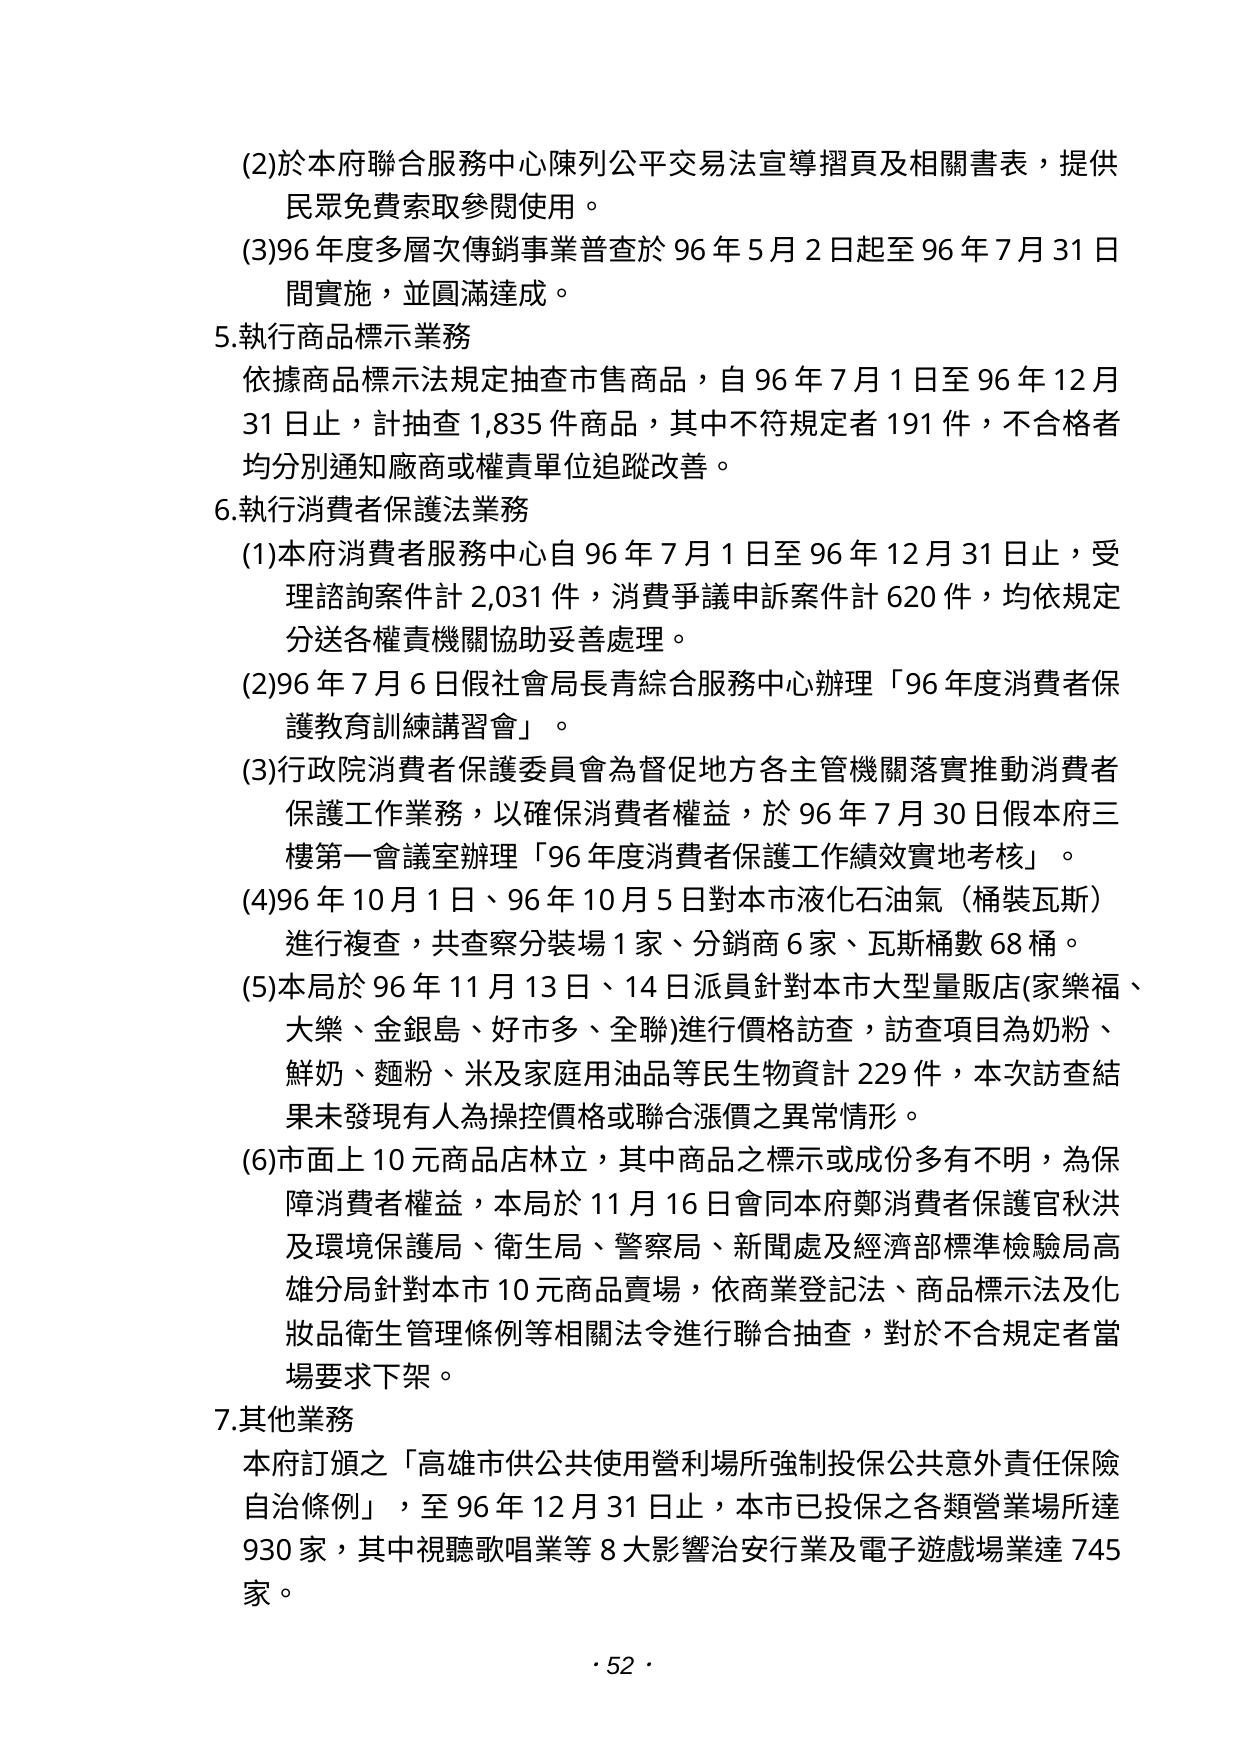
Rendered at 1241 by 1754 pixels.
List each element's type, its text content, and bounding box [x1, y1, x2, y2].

text (1)本府消費者服務中心自96年7月1日至96年12月31日止，受理諮詢案件計2,031件，消費爭議申訴案件計620件，均依規定分送各權責機關協助妥善處理。 [242, 529, 1121, 659]
text (6)市面上10元商品店林立，其中商品之標示或成份多有不明，為保障消費者權益，本局於11月16日會同本府鄭消費者保護官秋洪及環境保護局、衛生局、警察局、新聞處及經濟部標準檢驗局高雄分局針對本市10元商品賣場，依商業登記法、商品標示法及化妝品衛生管理條例等相關法令進行聯合抽查，對於不合規定者當場要求下架。 [242, 1136, 1121, 1396]
text 5.執行商品標示業務 [213, 313, 1121, 356]
text (5)本局於96年11月13日、14日派員針對本市大型量販店(家樂福、大樂、金銀島、好市多、全聯)進行價格訪查，訪查項目為奶粉、鮮奶、麵粉、米及家庭用油品等民生物資計229件，本次訪查結果未發現有人為操控價格或聯合漲價之異常情形。 [242, 963, 1121, 1136]
text (2)於本府聯合服務中心陳列公平交易法宣導摺頁及相關書表，提供民眾免費索取參閱使用。 [242, 139, 1121, 226]
text (3)96年度多層次傳銷事業普查於96年5月2日起至96年7月31日間實施，並圓滿達成。 [242, 226, 1121, 313]
text (2)96年7月6日假社會局長青綜合服務中心辦理「96年度消費者保護教育訓練講習會」。 [242, 659, 1121, 746]
text (4)96年10月1日、96年10月5日對本市液化石油氣（桶裝瓦斯）進行複查，共查察分裝場1家、分銷商6家、瓦斯桶數68桶。 [242, 876, 1121, 963]
text 本府訂頒之「高雄市供公共使用營利場所強制投保公共意外責任保險自治條例」，至96年12月31日止，本市已投保之各類營業場所達930家，其中視聽歌唱業等8大影響治安行業及電子遊戲場業達745家。 [242, 1439, 1121, 1613]
text 6.執行消費者保護法業務 [213, 486, 1121, 529]
text 7.其他業務 [213, 1396, 1121, 1439]
text 依據商品標示法規定抽查市售商品，自96年7月1日至96年12月31日止，計抽查1,835件商品，其中不符規定者191件，不合格者均分別通知廠商或權責單位追蹤改善。 [242, 356, 1121, 486]
text (3)行政院消費者保護委員會為督促地方各主管機關落實推動消費者保護工作業務，以確保消費者權益，於96年7月30日假本府三樓第一會議室辦理「96年度消費者保護工作績效實地考核」。 [242, 746, 1121, 876]
